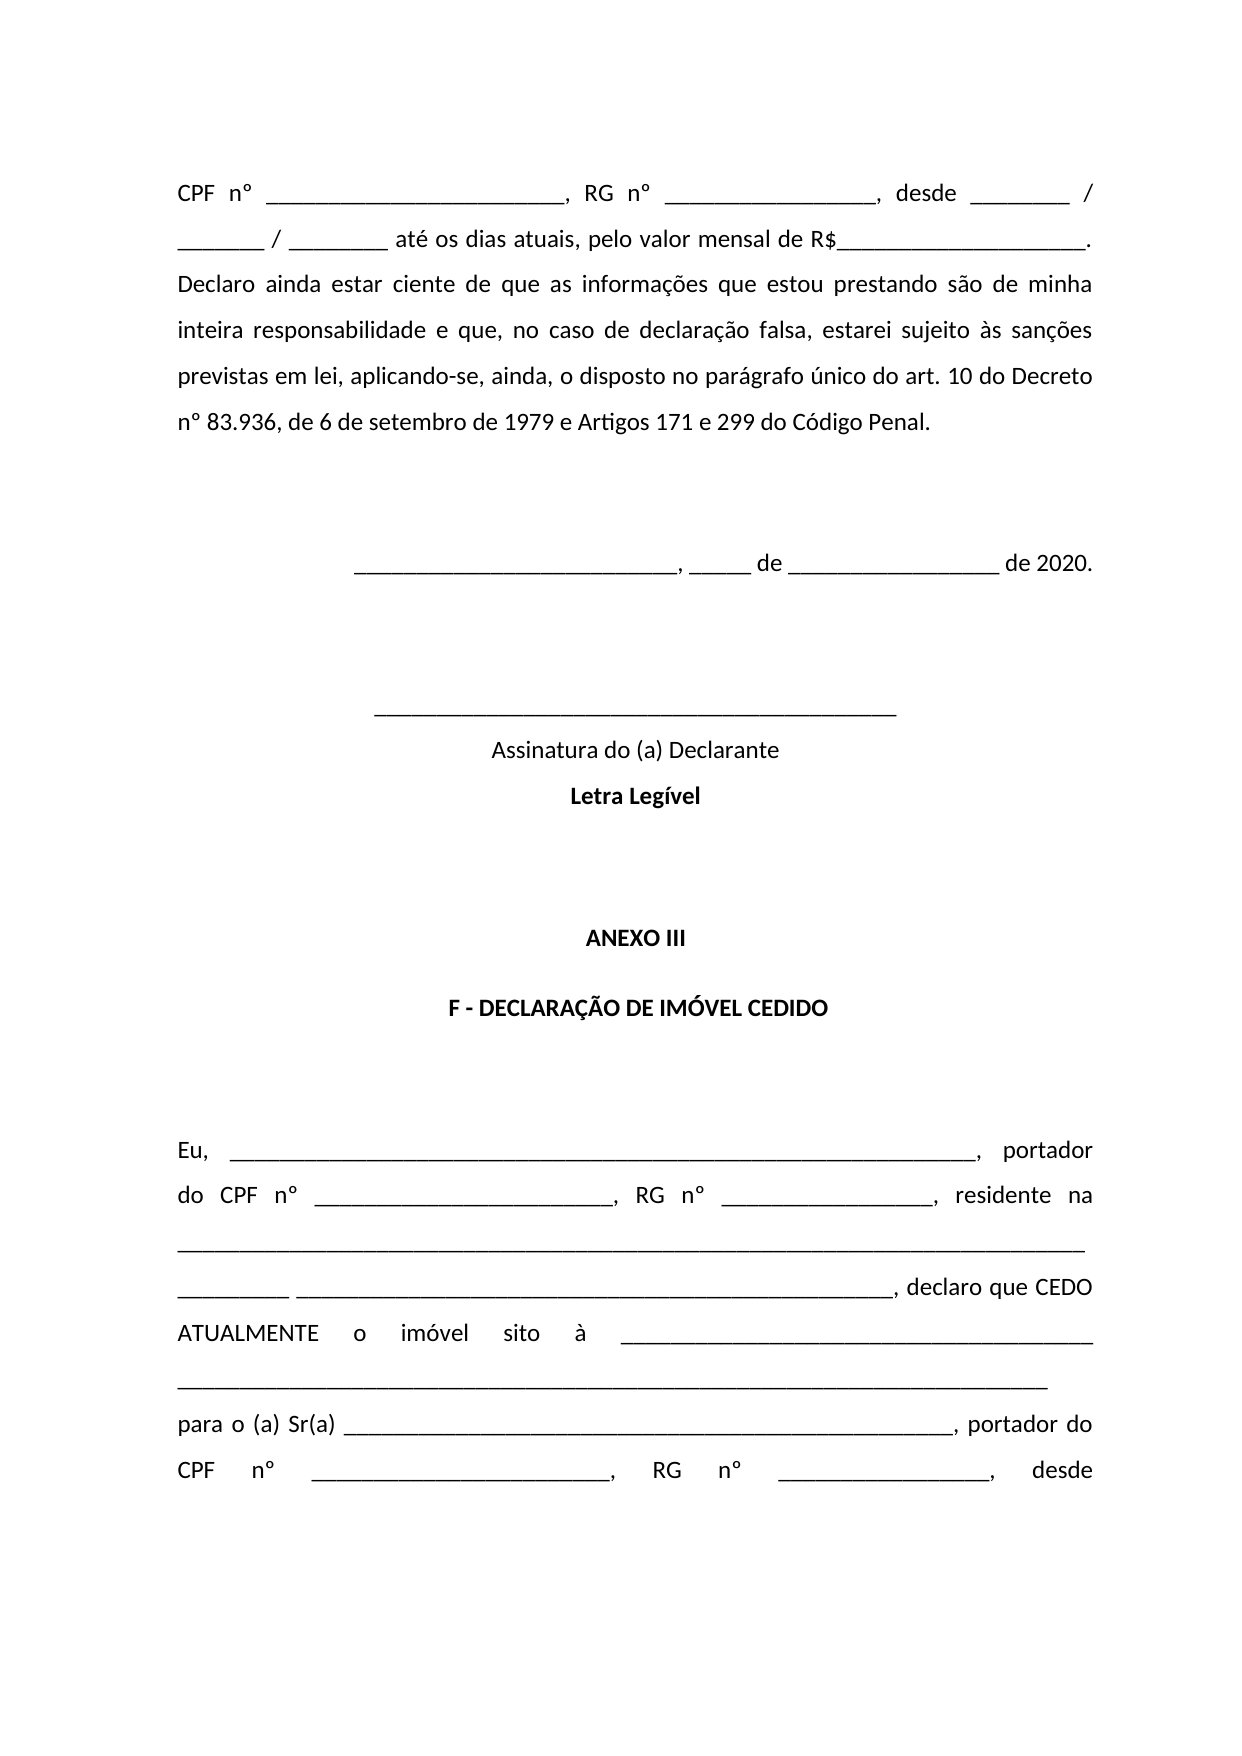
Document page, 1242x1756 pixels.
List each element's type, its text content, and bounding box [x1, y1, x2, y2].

text ANEXO III [177, 922, 1094, 952]
text Letra Legível [177, 780, 1094, 811]
text Assinatura do (a) Declarante [177, 734, 1094, 765]
text __________________________, _____ de _________________ de 2020. [177, 547, 1094, 578]
text F - DECLARAÇÃO DE IMÓVEL CEDIDO [177, 992, 1094, 1023]
text Eu, ____________________________________________________________, portador do CPF nº ________________________, RG nº _________________, residente na __________________________________________________________________________________ ________________________________________________, declaro que CEDO ATUALMENTE o imóvel sito à ______________________________________ ______________________________________________________________________ para o (a) Sr(a) _________________________________________________, portador do CPF nº ________________________, RG nº _________________, desde [177, 1134, 1094, 1484]
text __________________________________________ [177, 689, 1094, 719]
text CPF nº ________________________, RG nº _________________, desde ________ / _______ / ________ até os dias atuais, pelo valor mensal de R$____________________. Declaro ainda estar ciente de que as informações que estou prestando são de minha inteira responsabilidade e que, no caso de declaração falsa, estarei sujeito às sanções previstas em lei, aplicando-se, ainda, o disposto no parágrafo único do art. 10 do Decreto nº 83.936, de 6 de setembro de 1979 e Artigos 171 e 299 do Código Penal. [177, 177, 1094, 436]
